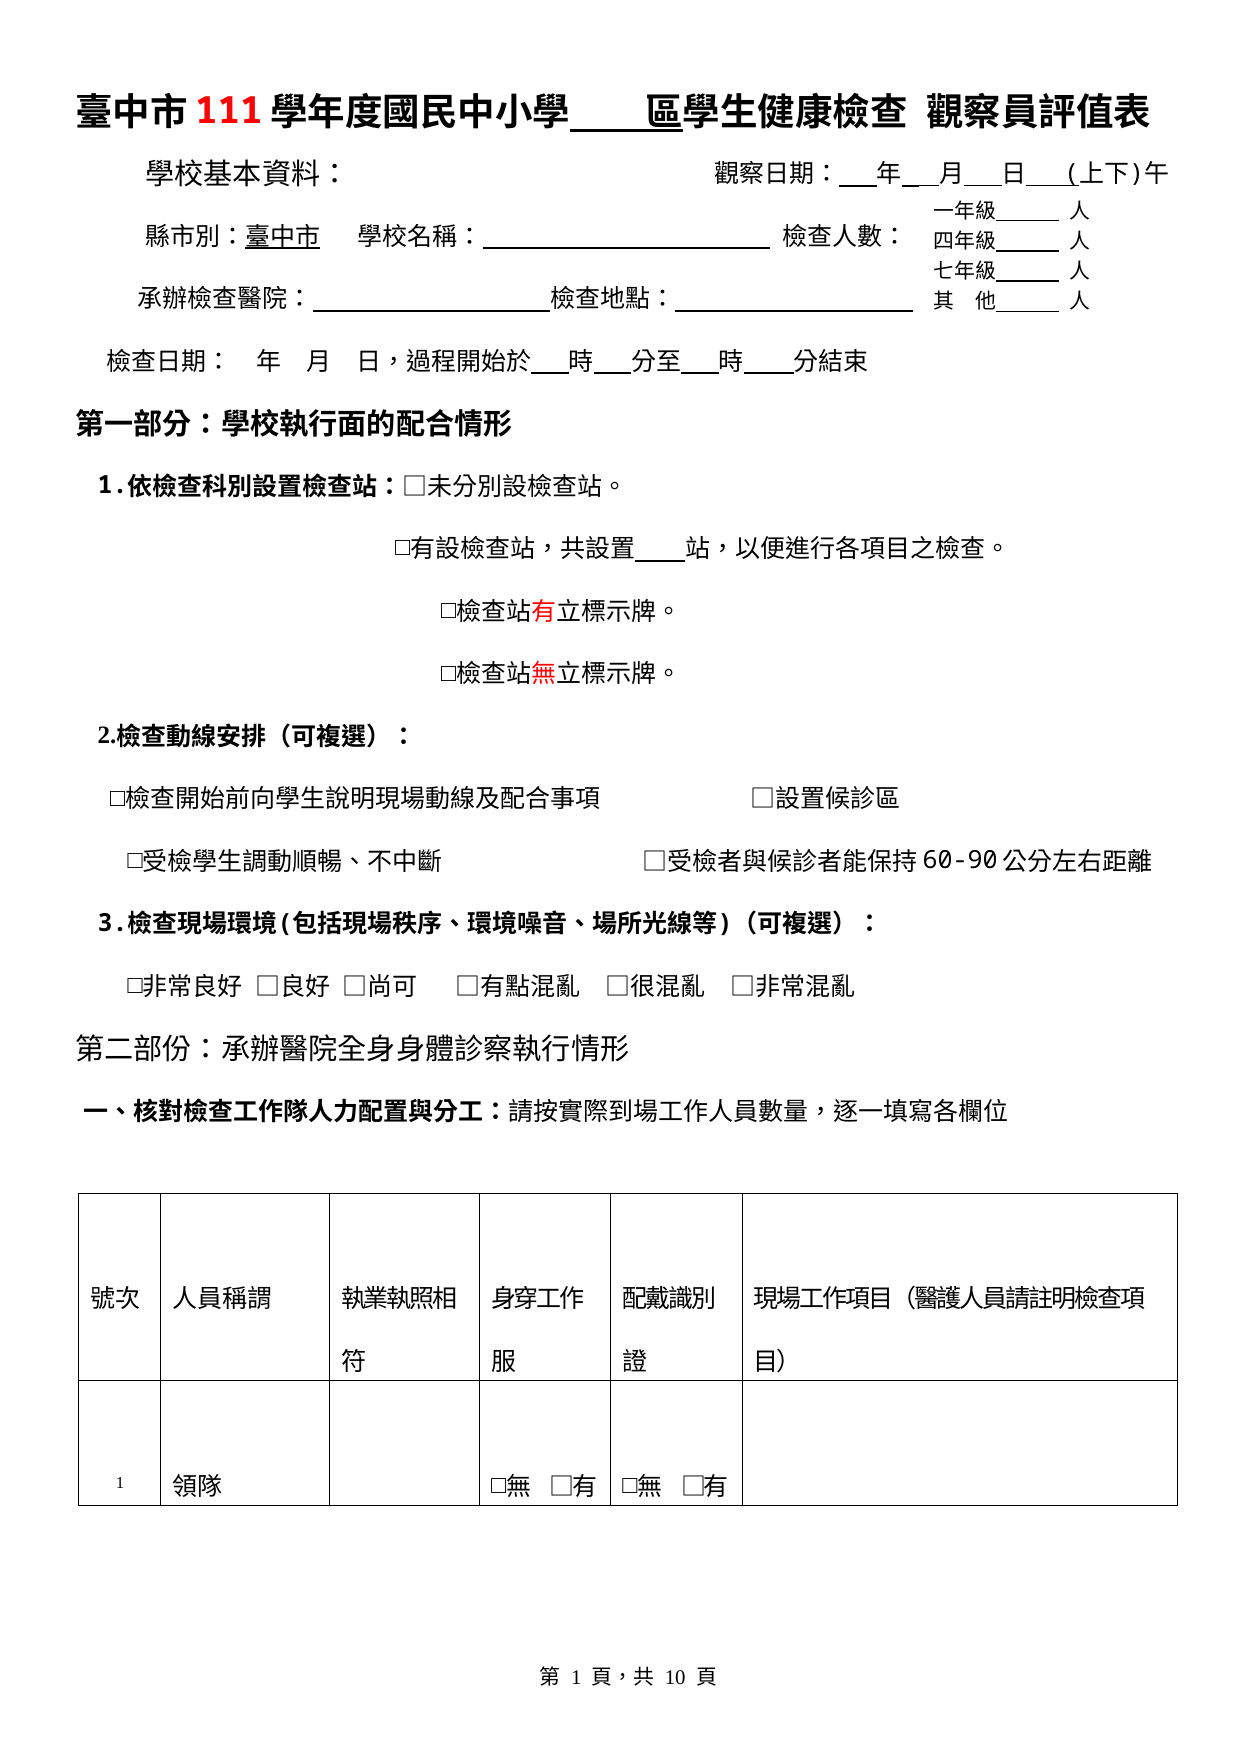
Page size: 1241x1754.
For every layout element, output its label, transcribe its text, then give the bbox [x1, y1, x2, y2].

text 一、核對檢查工作隊人力配置與分工：請按實際到場工作人員數量，逐一填寫各欄位 [83, 1068, 1181, 1130]
table_header 配戴識別證 [611, 1194, 742, 1380]
table_header 執業執照相符 [330, 1194, 479, 1380]
table_header 現場工作項目（醫護人員請註明檢查項目） [743, 1194, 1177, 1380]
table_cell □無 □有 [611, 1381, 742, 1505]
text 第二部份：承辦醫院全身身體診察執行情形 [75, 1005, 1181, 1068]
text 承辦檢查醫院： 檢查地點： [75, 255, 919, 318]
table_header 身穿工作服 [480, 1194, 610, 1380]
table_cell □無 □有 [480, 1381, 610, 1505]
table_cell 領隊 [161, 1381, 329, 1505]
table_cell [330, 1381, 479, 1505]
text 學校基本資料： 觀察日期： 年 月 日 (上下)午 [75, 130, 1181, 193]
text 檢查日期： 年 月 日，過程開始於 時 分至 時 分結束 [75, 318, 1152, 380]
table_header 人員稱謂 [161, 1194, 329, 1380]
text 第一部分：學校執行面的配合情形 [75, 380, 1152, 443]
table_header 號次 [79, 1194, 160, 1380]
table_cell [743, 1381, 1177, 1505]
text 縣市別：臺中市 學校名稱： 檢查人數： [75, 193, 919, 255]
text 臺中市111學年度國民中小學 區學生健康檢查 觀察員評值表 [75, 68, 1181, 130]
table_cell 1 [79, 1381, 160, 1505]
table_cell 3.檢查現場環境(包括現場秩序、環境噪音、場所光線等)（可複選）： □非常良好 □良好 □尚可 □有點混亂 □很混亂 □非常混亂 [86, 880, 1204, 1005]
table_cell 2.檢查動線安排（可複選）： □檢查開始前向學生說明現場動線及配合事項 □設置候診區 □受檢學生調動順暢、不中斷 □受檢者與候診者能保持60-90公分左右距離 [86, 693, 1204, 880]
table_header 1.依檢查科別設置檢查站：□未分別設檢查站。 □有設檢查站，共設置 站，以便進行各項目之檢查。 □檢查站有立標示牌。 □檢查站無立標示牌。 [86, 443, 1204, 693]
